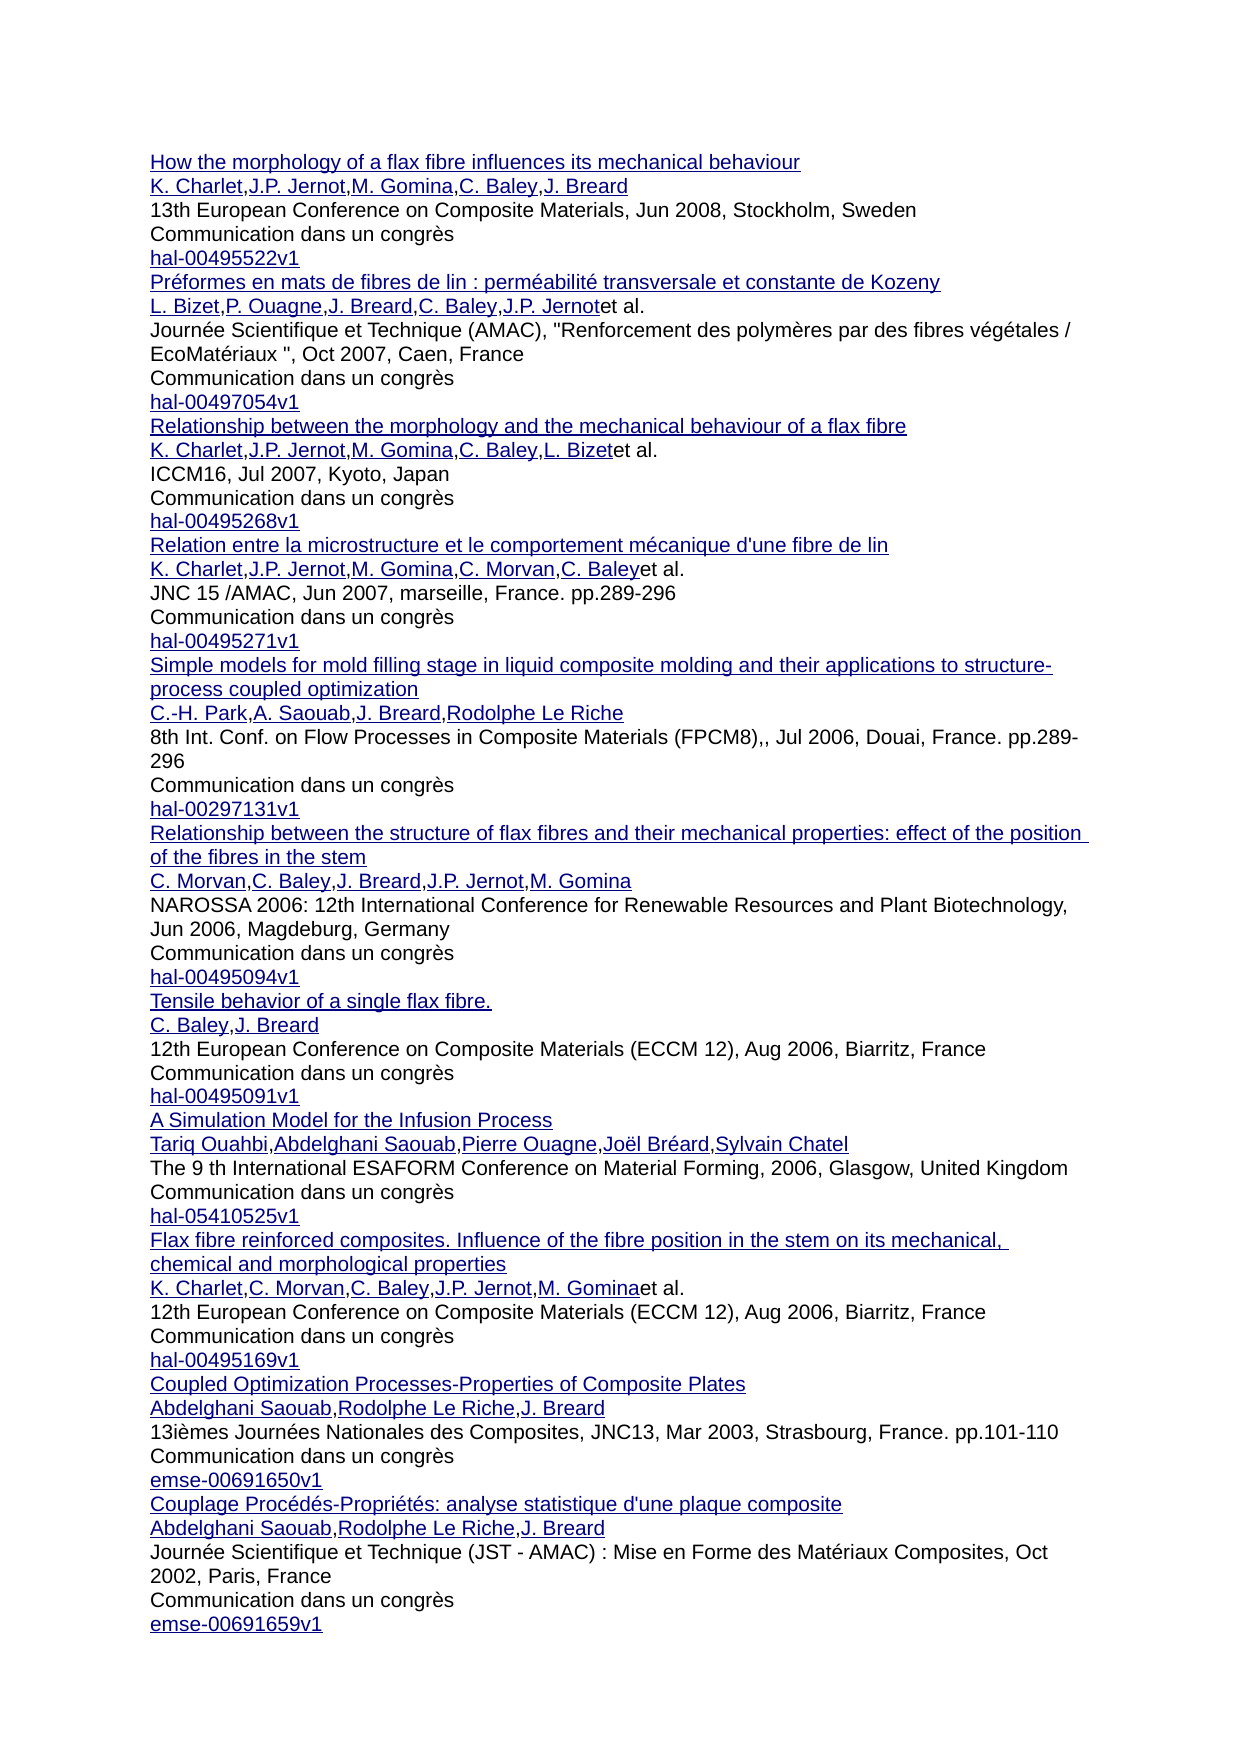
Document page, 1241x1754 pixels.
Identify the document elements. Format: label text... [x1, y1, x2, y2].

table_cell Flax fibre reinforced composites. Influence of the fibre position in the stem on its mechanical, chemical and morphological properties K. Charlet,C. Morvan,C. Baley,J.P. Jernot,M. Gominaet al. 12th European Conference on Composite Materials (ECCM 12), Aug 2006, Biarritz, France Communication dans un congrès hal-00495169v1 [150, 1228, 1090, 1372]
table_cell Relation entre la microstructure et le comportement mécanique d'une fibre de lin K. Charlet,J.P. Jernot,M. Gomina,C. Morvan,C. Baleyet al. JNC 15 /AMAC, Jun 2007, marseille, France. pp.289-296 Communication dans un congrès hal-00495271v1 [150, 533, 1090, 653]
table_cell Relationship between the morphology and the mechanical behaviour of a flax fibre K. Charlet,J.P. Jernot,M. Gomina,C. Baley,L. Bizetet al. ICCM16, Jul 2007, Kyoto, Japan Communication dans un congrès hal-00495268v1 [150, 414, 1090, 533]
table_cell Couplage Procédés-Propriétés: analyse statistique d'une plaque composite Abdelghani Saouab,Rodolphe Le Riche,J. Breard Journée Scientifique et Technique (JST - AMAC) : Mise en Forme des Matériaux Composites, Oct 2002, Paris, France Communication dans un congrès emse-00691659v1 [150, 1492, 1090, 1635]
table_cell Tensile behavior of a single flax fibre. C. Baley,J. Breard 12th European Conference on Composite Materials (ECCM 12), Aug 2006, Biarritz, France Communication dans un congrès hal-00495091v1 [150, 989, 1090, 1108]
table_cell Simple models for mold filling stage in liquid composite molding and their applications to structure-process coupled optimization C.-H. Park,A. Saouab,J. Breard,Rodolphe Le Riche 8th Int. Conf. on Flow Processes in Composite Materials (FPCM8),, Jul 2006, Douai, France. pp.289-296 Communication dans un congrès hal-00297131v1 [150, 653, 1090, 821]
table_cell Relationship between the structure of flax fibres and their mechanical properties: effect of the position of the fibres in the stem C. Morvan,C. Baley,J. Breard,J.P. Jernot,M. Gomina NAROSSA 2006: 12th International Conference for Renewable Resources and Plant Biotechnology, Jun 2006, Magdeburg, Germany Communication dans un congrès hal-00495094v1 [150, 821, 1090, 988]
table_cell A Simulation Model for the Infusion Process Tariq Ouahbi,Abdelghani Saouab,Pierre Ouagne,Joël Bréard,Sylvain Chatel The 9 th International ESAFORM Conference on Material Forming, 2006, Glasgow, United Kingdom Communication dans un congrès hal-05410525v1 [150, 1108, 1090, 1228]
table_cell Coupled Optimization Processes-Properties of Composite Plates Abdelghani Saouab,Rodolphe Le Riche,J. Breard 13ièmes Journées Nationales des Composites, JNC13, Mar 2003, Strasbourg, France. pp.101-110 Communication dans un congrès emse-00691650v1 [150, 1372, 1090, 1492]
table_cell How the morphology of a flax fibre influences its mechanical behaviour K. Charlet,J.P. Jernot,M. Gomina,C. Baley,J. Breard 13th European Conference on Composite Materials, Jun 2008, Stockholm, Sweden Communication dans un congrès hal-00495522v1 [150, 150, 1090, 270]
table_cell Préformes en mats de fibres de lin : perméabilité transversale et constante de Kozeny L. Bizet,P. Ouagne,J. Breard,C. Baley,J.P. Jernotet al. Journée Scientifique et Technique (AMAC), "Renforcement des polymères par des fibres végétales / EcoMatériaux ", Oct 2007, Caen, France Communication dans un congrès hal-00497054v1 [150, 270, 1090, 413]
